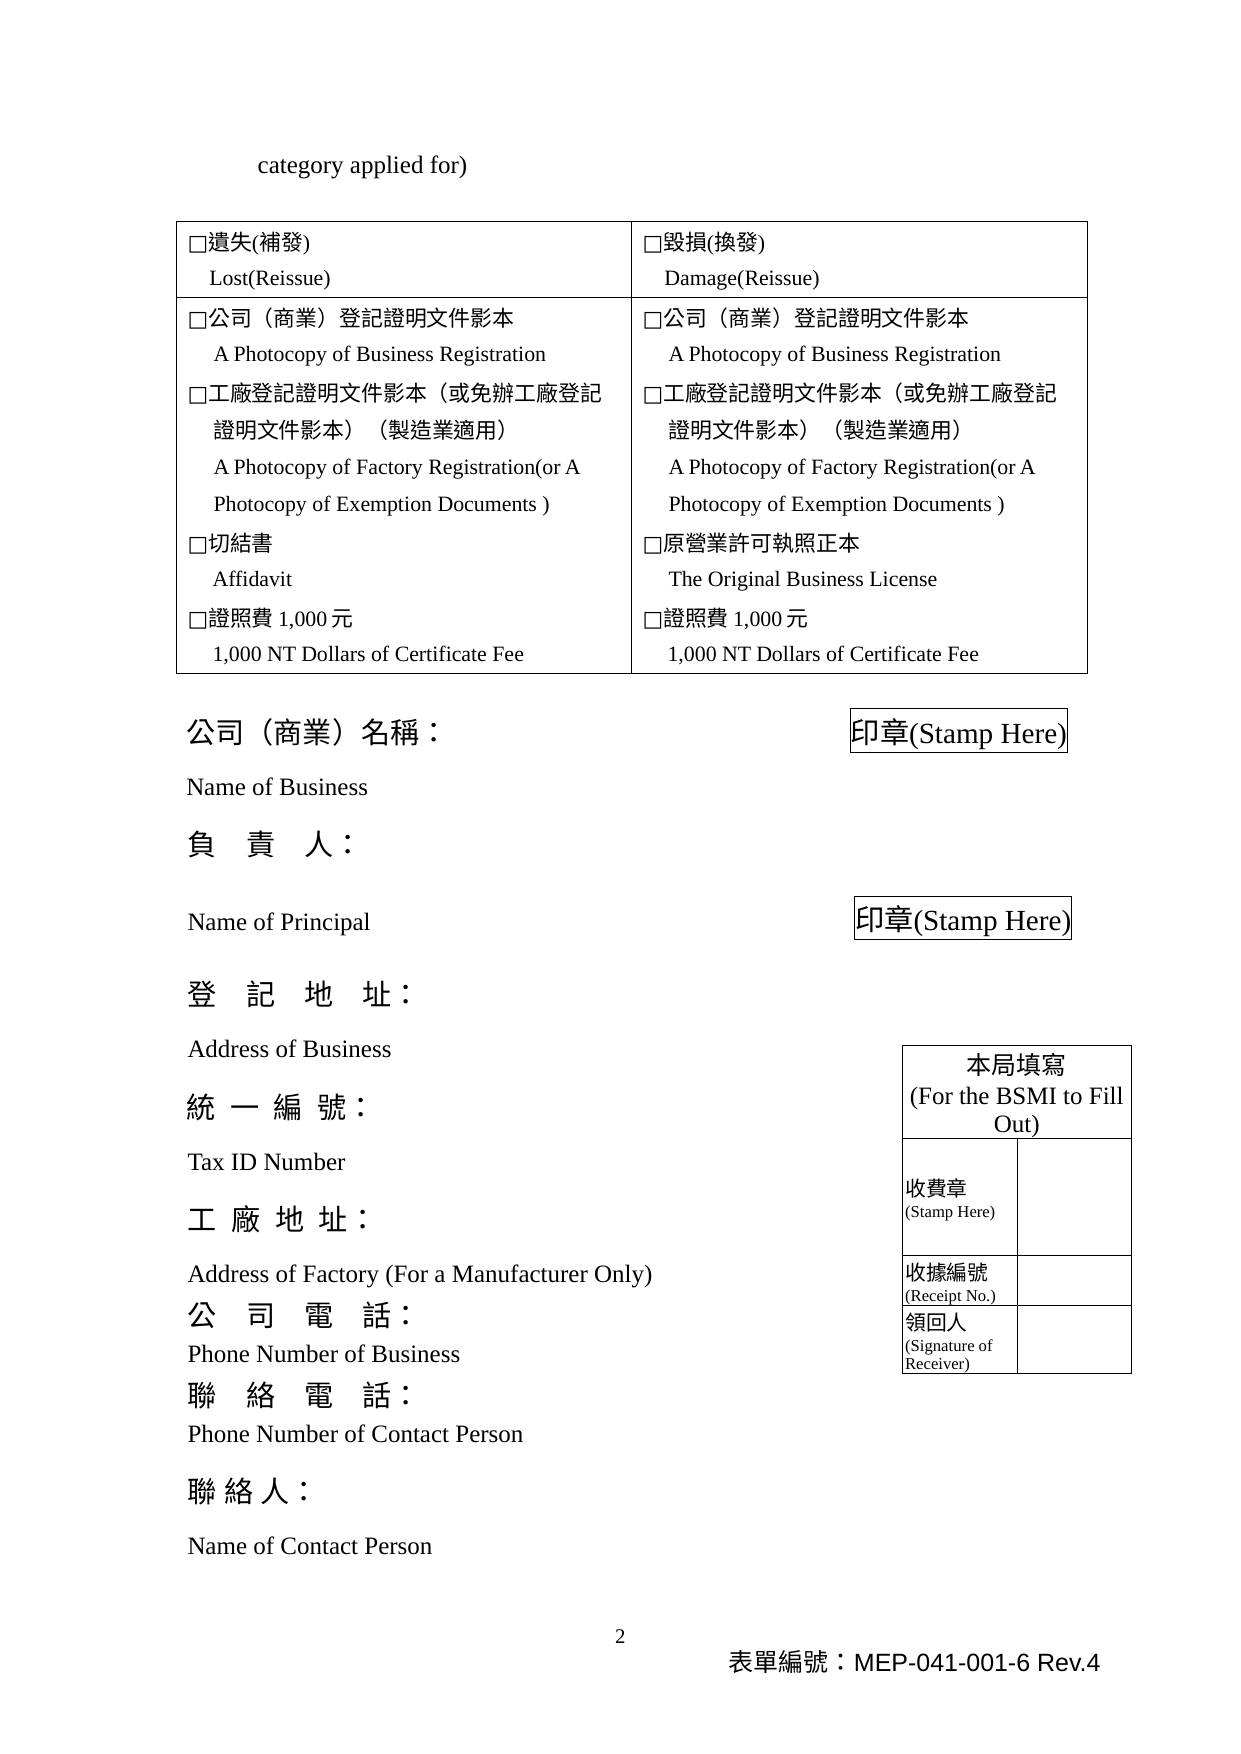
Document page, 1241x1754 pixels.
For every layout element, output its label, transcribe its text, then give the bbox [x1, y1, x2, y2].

table_cell 收費章 (Stamp Here) [903, 1139, 1017, 1255]
table_cell [1018, 1139, 1131, 1255]
text Phone Number of Contact Person [186, 1415, 1098, 1452]
text 登 記 地 址： [186, 955, 1098, 1030]
table_header □毀損(換發) Damage(Reissue) [632, 222, 1087, 297]
table_header □遺失(補發) Lost(Reissue) [177, 222, 631, 297]
text Name of Principal 印章(Stamp Here) [186, 880, 1098, 955]
text Name of Business [186, 768, 1098, 805]
text category applied for) [257, 146, 1098, 183]
text 工 廠 地 址： [186, 1180, 902, 1255]
table_cell [1018, 1256, 1131, 1305]
text 統 一 編 號： [186, 1068, 902, 1143]
table_cell 領回人 (Signature of Receiver) [903, 1306, 1017, 1373]
table_header 本局填寫 (For the BSMI to Fill Out) [903, 1046, 1131, 1137]
table_cell [1018, 1306, 1131, 1373]
text 公 司 電 話： [186, 1293, 902, 1335]
text 負 責 人： [186, 805, 1098, 880]
text Phone Number of Business [186, 1335, 902, 1373]
text Name of Contact Person [186, 1527, 1098, 1565]
text 公司（商業）名稱： 印章(Stamp Here) [186, 693, 1098, 768]
text Tax ID Number [186, 1143, 902, 1180]
table_cell □公司（商業）登記證明文件影本 A Photocopy of Business Registration □工廠登記證明文件影本（或免辦工廠登記證明文件影本）（製造業適用） A Photocopy of Factory Registration(or A Photocopy of Exemption Documents ) □切結書 Affidavit □證照費1,000元 1,000 NT Dollars of Certificate Fee [177, 298, 631, 673]
table_cell 收據編號 (Receipt No.) [903, 1256, 1017, 1305]
table_cell □公司（商業）登記證明文件影本 A Photocopy of Business Registration □工廠登記證明文件影本（或免辦工廠登記證明文件影本）（製造業適用） A Photocopy of Factory Registration(or A Photocopy of Exemption Documents ) □原營業許可執照正本 The Original Business License □證照費1,000元 1,000 NT Dollars of Certificate Fee [632, 298, 1087, 673]
text Address of Business [186, 1030, 1098, 1068]
text 聯 絡 人： [186, 1452, 1098, 1527]
text Address of Factory (For a Manufacturer Only) [186, 1255, 902, 1293]
text 聯 絡 電 話： [186, 1373, 1098, 1415]
